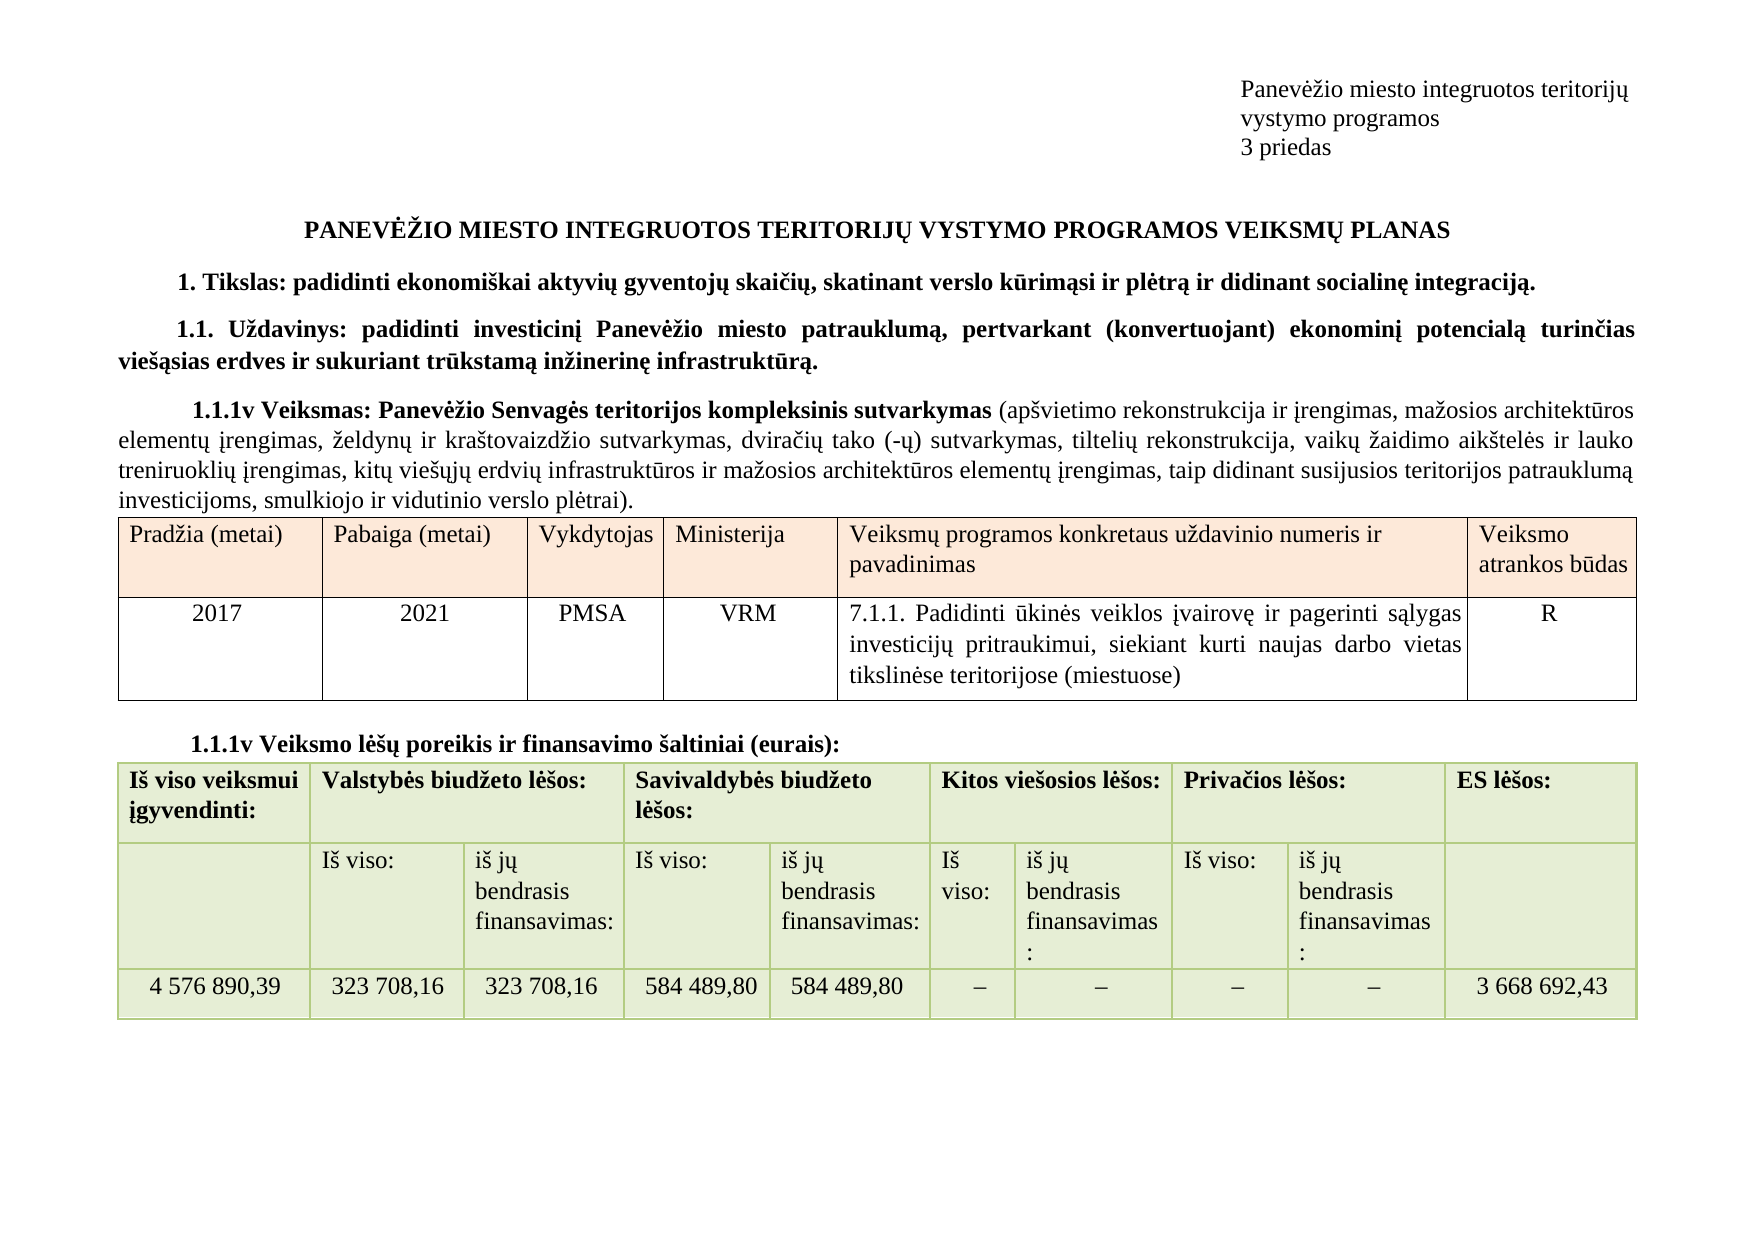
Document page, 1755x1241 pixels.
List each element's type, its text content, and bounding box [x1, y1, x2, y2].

table_cell iš jų bendrasis finansavimas: [465, 844, 623, 968]
table_header Veiksmų programos konkretaus uždavinio numeris ir pavadinimas [838, 518, 1467, 597]
text Panevėžio miesto integruotos teritorijų [1240, 74, 1635, 103]
text 1.1.1v Veiksmas: Panevėžio Senvagės teritorijos kompleksinis sutvarkymas (apšvietimo rekonstrukcija ir įrengimas, mažosios architektūros elementų įrengimas, želdynų ir kraštovaizdžio sutvarkymas, dviračių tako (-ų) sutvarkymas, tiltelių rekonstrukcija, vaikų žaidimo aikštelės ir lauko treniruoklių įrengimas, kitų viešųjų erdvių infrastruktūros ir mažosios architektūros elementų įrengimas, taip didinant susijusios teritorijos patrauklumą investicijoms, smulkiojo ir vidutinio verslo plėtrai). [118, 395, 1635, 513]
table_header Vykdytojas [528, 518, 663, 597]
table_cell – [1016, 970, 1171, 1017]
table_cell iš jų bendrasis finansavimas: [771, 844, 929, 968]
table_cell 323 708,16 [465, 970, 623, 1017]
table_cell Iš viso: [931, 844, 1014, 968]
table_cell iš jų bendrasis finansavimas: [1289, 844, 1444, 968]
table_header Privačios lėšos: [1173, 764, 1444, 842]
text 1.1. Uždavinys: padidinti investicinį Panevėžio miesto patrauklumą, pertvarkant (konvertuojant) ekonominį potencialą turinčias viešąsias erdves ir sukuriant trūkstamą inžinerinę infrastruktūrą. [118, 314, 1636, 375]
table_header Valstybės biudžeto lėšos: [311, 764, 623, 842]
table_cell – [1289, 970, 1444, 1017]
table_header ES lėšos: [1446, 764, 1635, 842]
table_cell 584 489,80 [771, 970, 929, 1017]
table_header Pradžia (metai) [119, 518, 322, 597]
table_cell Iš viso: [1173, 844, 1287, 968]
table_cell 4 576 890,39 [119, 970, 309, 1017]
table_cell 7.1.1. Padidinti ūkinės veiklos įvairovę ir pagerinti sąlygas investicijų pritraukimui, siekiant kurti naujas darbo vietas tikslinėse teritorijose (miestuose) [838, 598, 1467, 700]
table_cell [1446, 844, 1635, 968]
text 1.1.1v Veiksmo lėšų poreikis ir finansavimo šaltiniai (eurais): [190, 729, 1636, 758]
text vystymo programos [1240, 103, 1635, 132]
table_cell 3 668 692,43 [1446, 970, 1635, 1017]
table_cell 2017 [119, 598, 322, 700]
table_cell [119, 844, 309, 968]
text PANEVĖŽIO MIESTO INTEGRUOTOS TERITORIJŲ VYSTYMO PROGRAMOS VEIKSMŲ PLANAS [118, 215, 1636, 244]
table_cell PMSA [528, 598, 663, 700]
table_cell – [1173, 970, 1287, 1017]
table_cell iš jų bendrasis finansavimas: [1016, 844, 1171, 968]
table_header Kitos viešosios lėšos: [931, 764, 1171, 842]
table_cell Iš viso: [311, 844, 463, 968]
table_cell – [931, 970, 1014, 1017]
table_cell 2021 [323, 598, 527, 700]
text 3 priedas [1240, 132, 1635, 160]
table_cell 323 708,16 [311, 970, 463, 1017]
text 1. Tikslas: padidinti ekonomiškai aktyvių gyventojų skaičių, skatinant verslo kūrimąsi ir plėtrą ir didinant socialinę integraciją. [119, 267, 1636, 296]
table_header Iš viso veiksmui įgyvendinti: [119, 764, 309, 842]
table_cell VRM [664, 598, 837, 700]
table_cell Iš viso: [625, 844, 769, 968]
table_cell 584 489,80 [625, 970, 769, 1017]
table_cell R [1468, 598, 1636, 700]
table_header Veiksmo atrankos būdas [1468, 518, 1636, 597]
table_header Pabaiga (metai) [323, 518, 527, 597]
table_header Savivaldybės biudžeto lėšos: [625, 764, 929, 842]
table_header Ministerija [664, 518, 837, 597]
